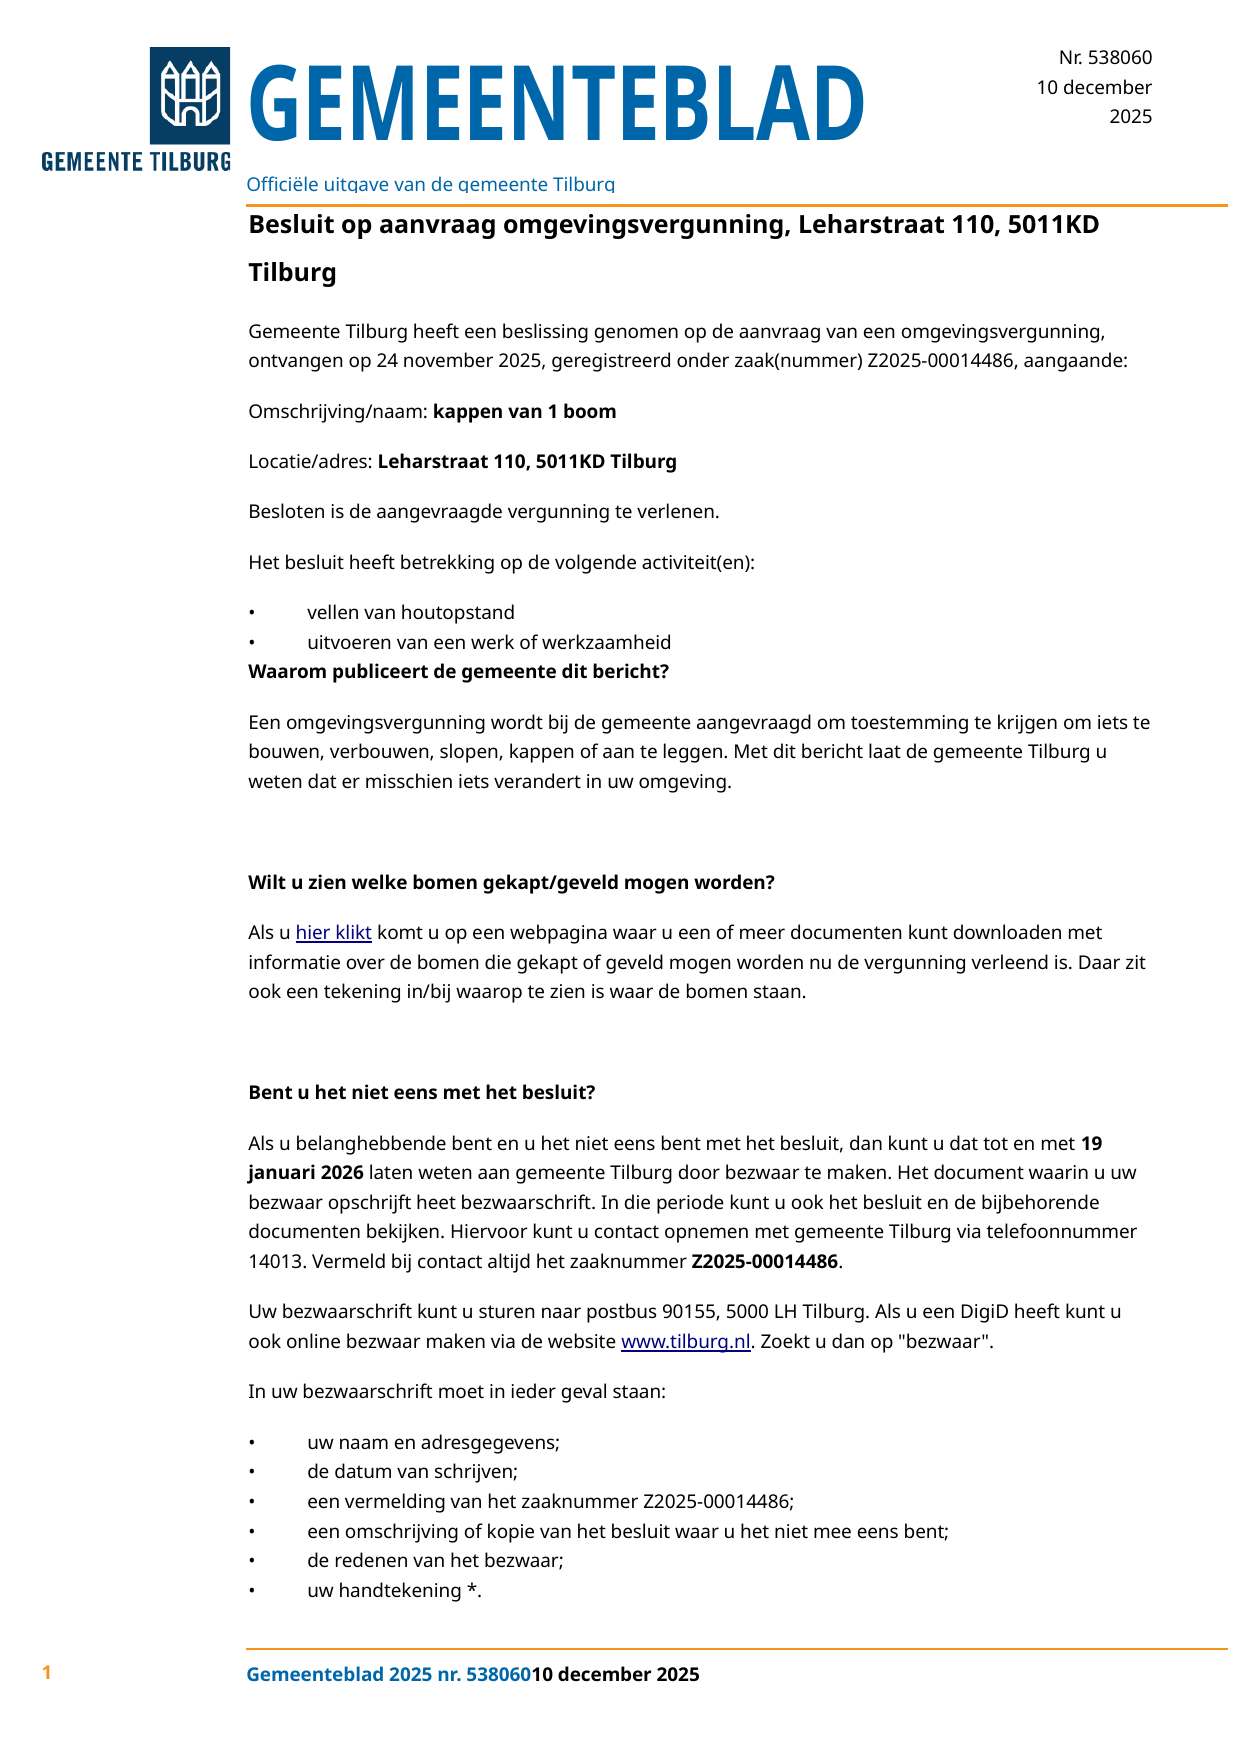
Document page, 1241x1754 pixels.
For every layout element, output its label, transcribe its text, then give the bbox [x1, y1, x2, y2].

text Besluit op aanvraag omgevingsvergunning, Leharstraat 110, 5011KD Tilburg [248, 207, 1152, 288]
list een vermelding van het zaaknummer Z2025-00014486; [248, 1488, 1152, 1514]
text Gemeente Tilburg heeft een beslissing genomen op de aanvraag van een omgevingsvergunning, ontvangen op 24 november 2025, geregistreerd onder zaak(nummer) Z2025-00014486, aangaande: [248, 318, 1152, 373]
text Wilt u zien welke bomen gekapt/geveld mogen worden? [248, 869, 1152, 895]
text Het besluit heeft betrekking op de volgende activiteit(en): [248, 549, 1152, 575]
text Besloten is de aangevraagde vergunning te verlenen. [248, 499, 1152, 524]
list de datum van schrijven; [248, 1459, 1152, 1484]
text Uw bezwaarschrift kunt u sturen naar postbus 90155, 5000 LH Tilburg. Als u een DigiD heeft kunt u ook online bezwaar maken via de website www.tilburg.nl. Zoekt u dan op "bezwaar". [248, 1299, 1152, 1354]
text Als u hier klikt komt u op een webpagina waar u een of meer documenten kunt downloaden met informatie over de bomen die gekapt of geveld mogen worden nu de vergunning verleend is. Daar zit ook een tekening in/bij waarop te zien is waar de bomen staan. [248, 919, 1152, 1004]
list een omschrijving of kopie van het besluit waar u het niet mee eens bent; [248, 1518, 1152, 1544]
text Bent u het niet eens met het besluit? [248, 1079, 1152, 1105]
text In uw bezwaarschrift moet in ieder geval staan: [248, 1379, 1152, 1404]
list vellen van houtopstand [248, 599, 1152, 625]
picture [41, 47, 231, 172]
list uitvoeren van een werk of werkzaamheid [248, 629, 1152, 655]
text Als u belanghebbende bent en u het niet eens bent met het besluit, dan kunt u dat tot en met 19 januari 2026 laten weten aan gemeente Tilburg door bezwaar te maken. Het document waarin u uw bezwaar opschrijft heet bezwaarschrift. In die periode kunt u ook het besluit en de bijbehorende documenten bekijken. Hiervoor kunt u contact opnemen met gemeente Tilburg via telefoonnummer 14013. Vermeld bij contact altijd het zaaknummer Z2025-00014486. [248, 1130, 1152, 1274]
text Een omgevingsvergunning wordt bij de gemeente aangevraagd om toestemming te krijgen om iets te bouwen, verbouwen, slopen, kappen of aan te leggen. Met dit bericht laat de gemeente Tilburg u weten dat er misschien iets verandert in uw omgeving. [248, 709, 1152, 794]
list uw handtekening *. [248, 1577, 1152, 1603]
text Omschrijving/naam: kappen van 1 boom [248, 398, 1152, 424]
text Locatie/adres: Leharstraat 110, 5011KD Tilburg [248, 448, 1152, 474]
list uw naam en adresgegevens; [248, 1429, 1152, 1455]
text Waarom publiceert de gemeente dit bericht? [248, 659, 1152, 684]
list de redenen van het bezwaar; [248, 1547, 1152, 1573]
